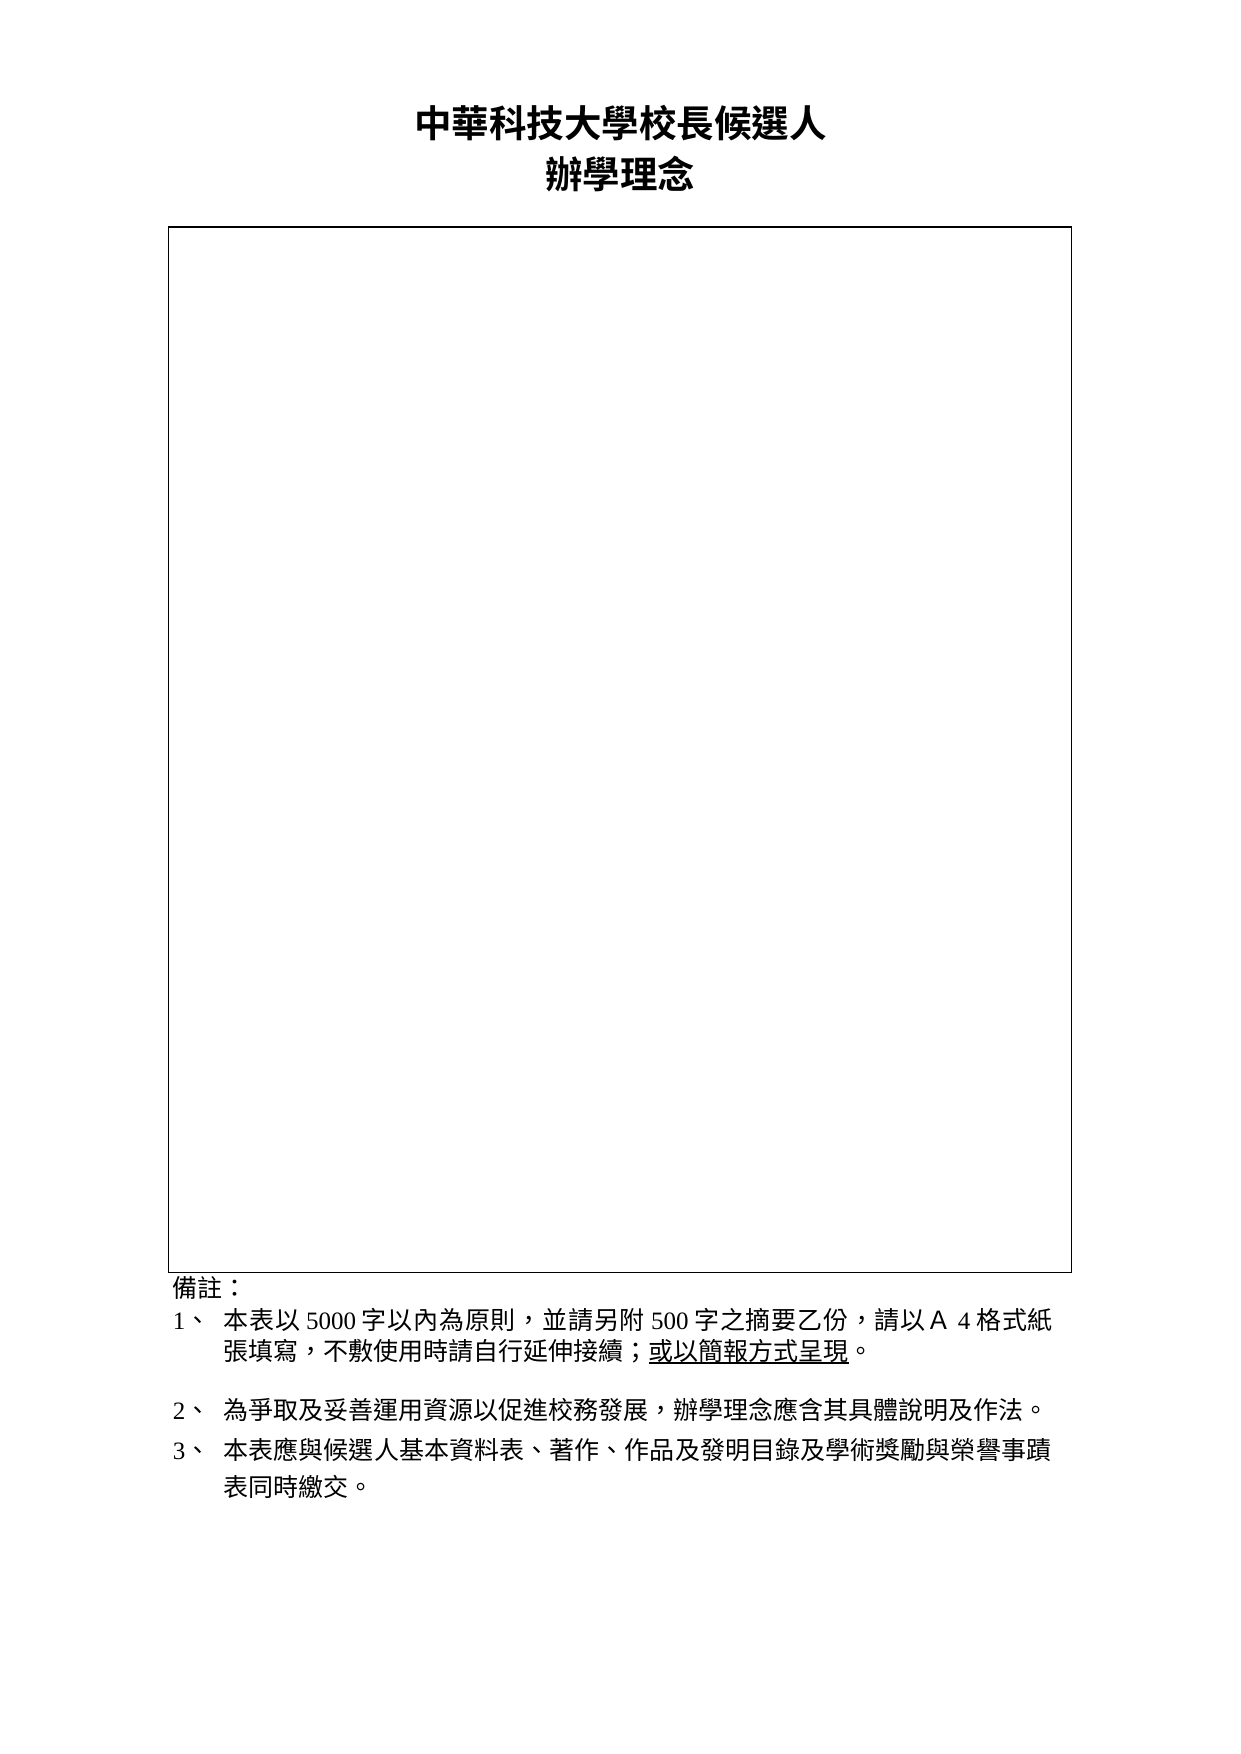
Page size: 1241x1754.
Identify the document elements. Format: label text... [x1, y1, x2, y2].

list 本表應與候選人基本資料表、著作、作品及發明目錄及學術獎勵與榮譽事蹟表同時繳交。 [173, 1429, 1053, 1504]
list 為爭取及妥善運用資源以促進校務發展，辦學理念應含其具體說明及作法。 [173, 1367, 1053, 1429]
text 中華科技大學校長候選人 [187, 108, 1053, 145]
table_header [169, 228, 1071, 1272]
text 備註： [173, 1273, 1053, 1304]
list 本表以5000字以內為原則，並請另附500字之摘要乙份，請以Ａ4格式紙張填寫，不敷使用時請自行延伸接續；或以簡報方式呈現。 [173, 1304, 1053, 1367]
text 辦學理念 [187, 145, 1053, 199]
